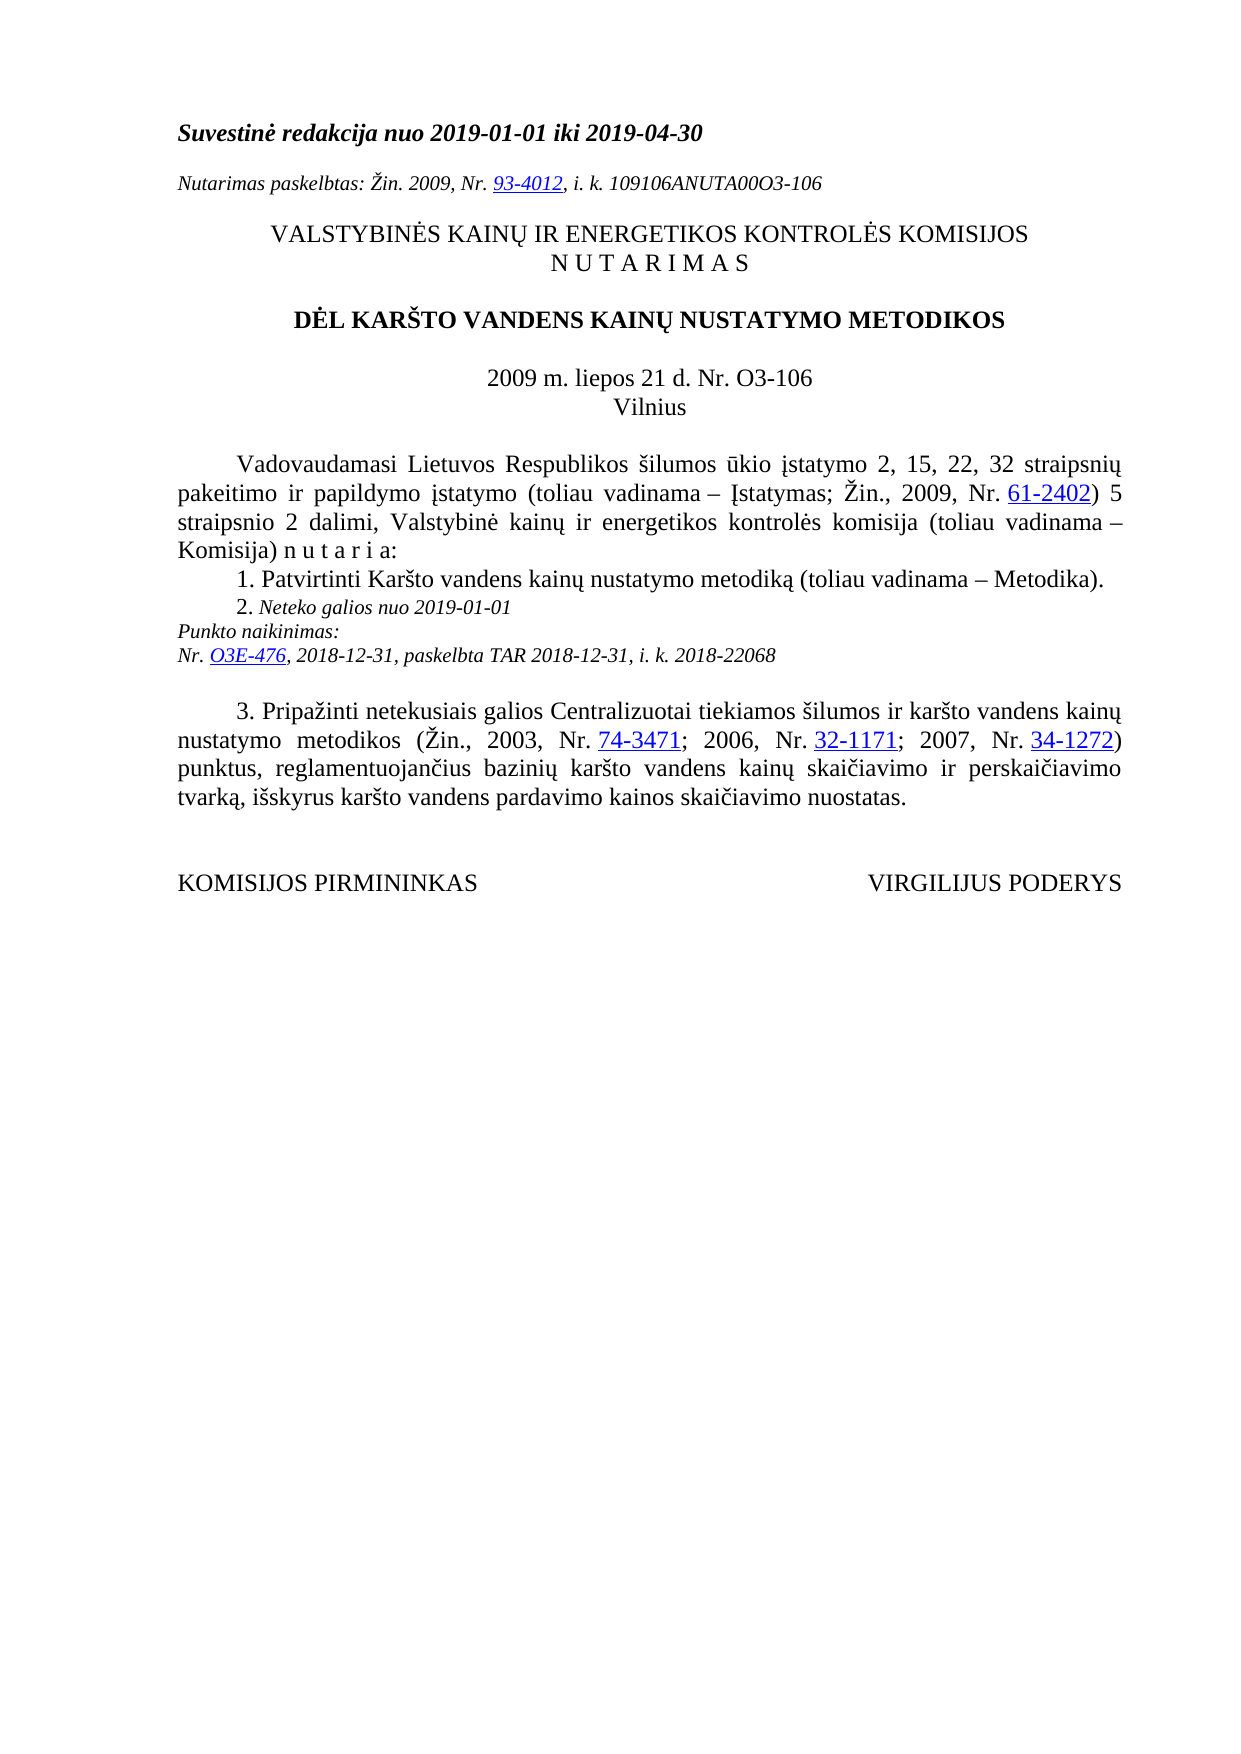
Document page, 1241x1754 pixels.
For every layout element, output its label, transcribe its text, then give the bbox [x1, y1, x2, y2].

text Punkto naikinimas: [177, 619, 1122, 643]
text Komisijos pirmininkas Virgilijus Poderys [177, 868, 1122, 897]
text NUTARIMAS [177, 248, 1122, 277]
text DĖL KARŠTO VANDENS KAINŲ NUSTATYMO METODIKOS [177, 305, 1122, 334]
text Nr. O3E-476, 2018-12-31, paskelbta TAR 2018-12-31, i. k. 2018-22068 [177, 643, 1122, 667]
text Suvestinė redakcija nuo 2019-01-01 iki 2019-04-30 [177, 118, 1122, 147]
text 2. Neteko galios nuo 2019-01-01 [177, 593, 1122, 619]
text Vilnius [177, 392, 1122, 420]
text 2009 m. liepos 21 d. Nr. O3-106 [177, 363, 1122, 392]
text 1. Patvirtinti Karšto vandens kainų nustatymo metodiką (toliau vadinama – Metodika). [177, 564, 1122, 593]
text VALSTYBINĖS KAINŲ IR ENERGETIKOS KONTROLĖS KOMISIJOS [177, 219, 1122, 248]
text 3. Pripažinti netekusiais galios Centralizuotai tiekiamos šilumos ir karšto vandens kainų nustatymo metodikos (Žin., 2003, Nr. 74-3471; 2006, Nr. 32-1171; 2007, Nr. 34-1272) punktus, reglamentuojančius bazinių karšto vandens kainų skaičiavimo ir perskaičiavimo tvarką, išskyrus karšto vandens pardavimo kainos skaičiavimo nuostatas. [177, 696, 1122, 811]
text Nutarimas paskelbtas: Žin. 2009, Nr. 93-4012, i. k. 109106ANUTA00O3-106 [177, 171, 1122, 195]
text Vadovaudamasi Lietuvos Respublikos šilumos ūkio įstatymo 2, 15, 22, 32 straipsnių pakeitimo ir papildymo įstatymo (toliau vadinama – Įstatymas; Žin., 2009, Nr. 61-2402) 5 straipsnio 2 dalimi, Valstybinė kainų ir energetikos kontrolės komisija (toliau vadinama – Komisija) nutaria: [177, 449, 1122, 564]
